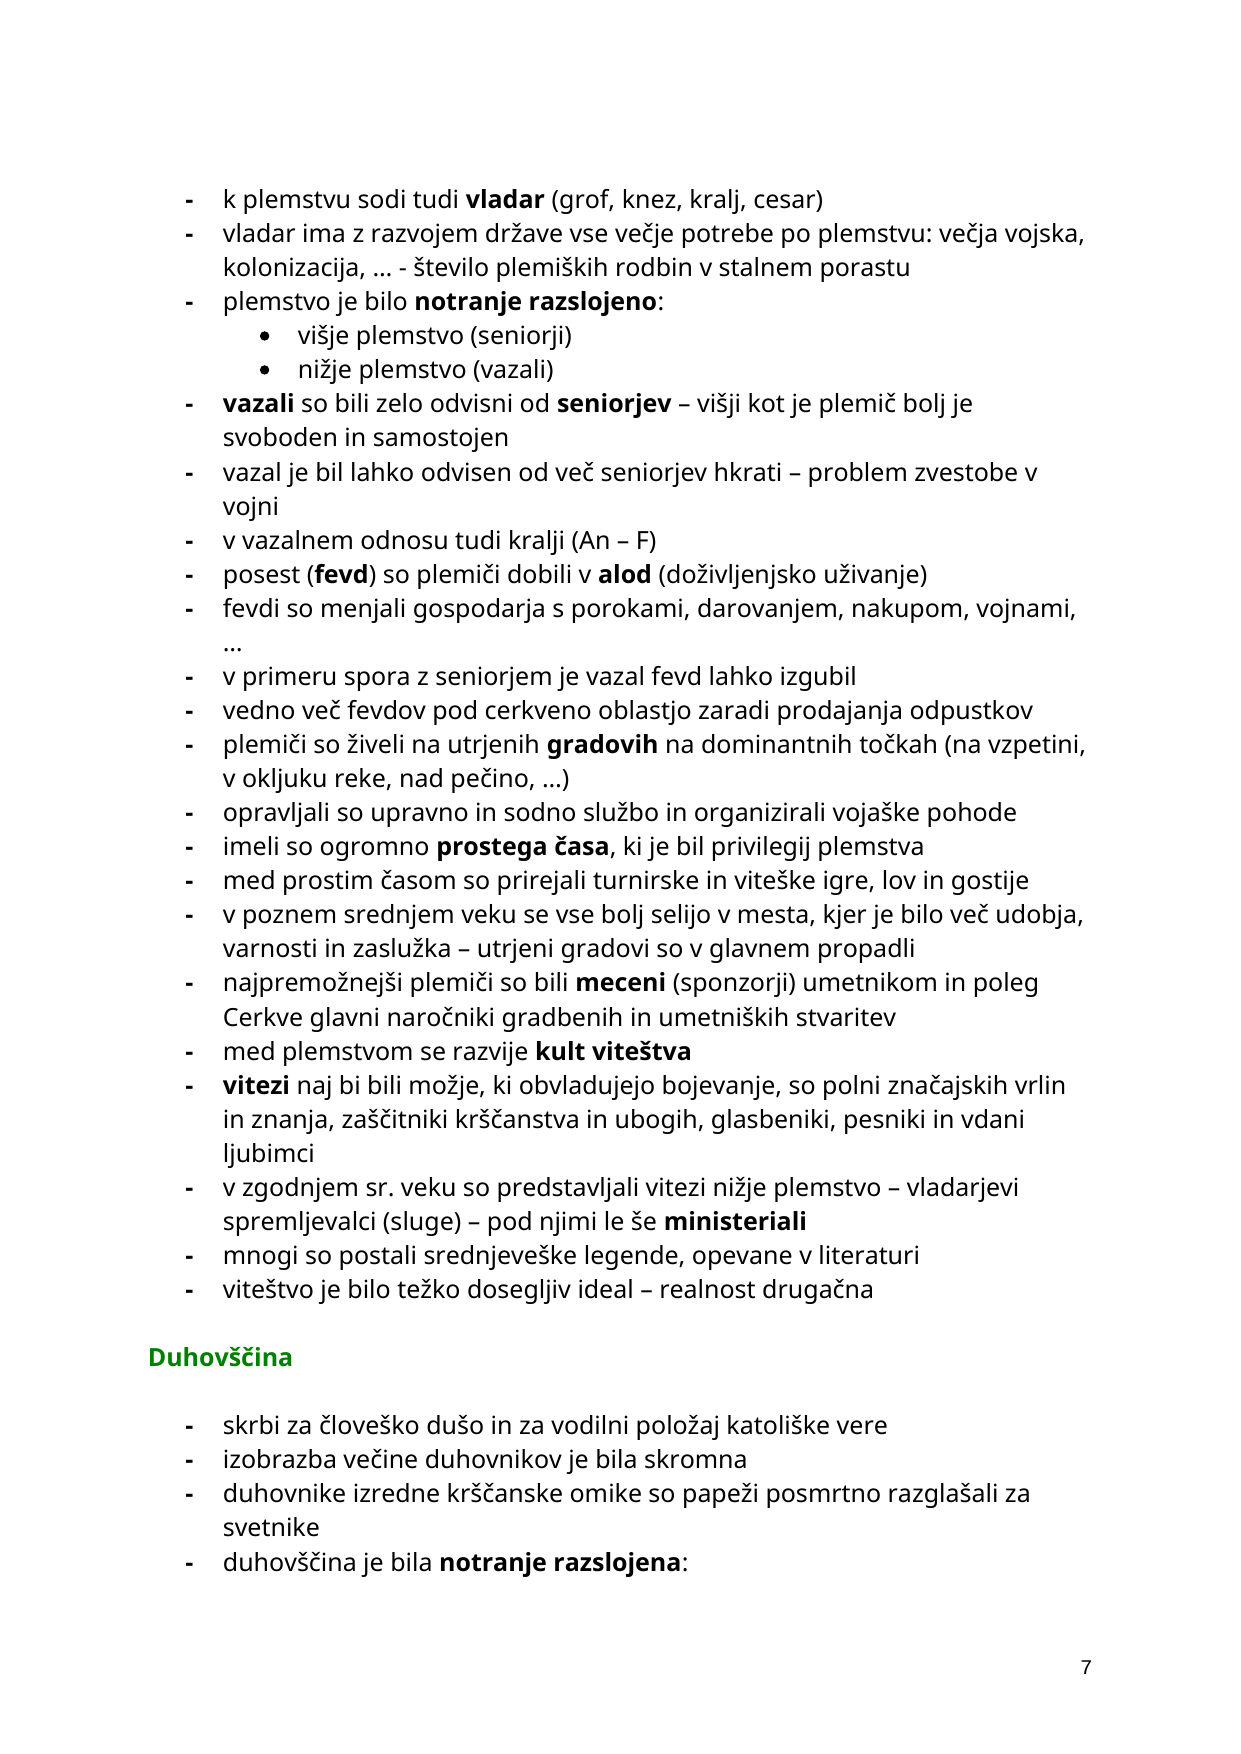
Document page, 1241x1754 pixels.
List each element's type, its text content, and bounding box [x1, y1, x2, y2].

list v primeru spora z seniorjem je vazal fevd lahko izgubil [185, 658, 1093, 693]
list fevdi so menjali gospodarja s porokami, darovanjem, nakupom, vojnami, … [185, 590, 1093, 658]
list vladar ima z razvojem države vse večje potrebe po plemstvu: večja vojska, kolonizacija, … - število plemiških rodbin v stalnem porastu [185, 216, 1093, 284]
list višje plemstvo (seniorji) [260, 318, 1093, 352]
list v vazalnem odnosu tudi kralji (An – F) [185, 522, 1093, 556]
list imeli so ogromno prostega časa, ki je bil privilegij plemstva [185, 829, 1093, 863]
list med prostim časom so prirejali turnirske in viteške igre, lov in gostije [185, 863, 1093, 897]
text Duhovščina [148, 1340, 1093, 1374]
list skrbi za človeško dušo in za vodilni položaj katoliške vere [185, 1408, 1093, 1442]
list izobrazba večine duhovnikov je bila skromna [185, 1442, 1093, 1476]
list v poznem srednjem veku se vse bolj selijo v mesta, kjer je bilo več udobja, varnosti in zaslužka – utrjeni gradovi so v glavnem propadli [185, 897, 1093, 965]
list najpremožnejši plemiči so bili meceni (sponzorji) umetnikom in poleg Cerkve glavni naročniki gradbenih in umetniških stvaritev [185, 965, 1093, 1033]
list nižje plemstvo (vazali) [260, 352, 1093, 386]
list plemiči so živeli na utrjenih gradovih na dominantnih točkah (na vzpetini, v okljuku reke, nad pečino, …) [185, 727, 1093, 795]
list vitezi naj bi bili možje, ki obvladujejo bojevanje, so polni značajskih vrlin in znanja, zaščitniki krščanstva in ubogih, glasbeniki, pesniki in vdani ljubimci [185, 1067, 1093, 1169]
list duhovnike izredne krščanske omike so papeži posmrtno razglašali za svetnike [185, 1476, 1093, 1544]
list posest (fevd) so plemiči dobili v alod (doživljenjsko uživanje) [185, 556, 1093, 590]
list vazali so bili zelo odvisni od seniorjev – višji kot je plemič bolj je svoboden in samostojen [185, 386, 1093, 454]
list viteštvo je bilo težko dosegljiv ideal – realnost drugačna [185, 1272, 1093, 1306]
list mnogi so postali srednjeveške legende, opevane v literaturi [185, 1238, 1093, 1272]
list vazal je bil lahko odvisen od več seniorjev hkrati – problem zvestobe v vojni [185, 454, 1093, 522]
list v zgodnjem sr. veku so predstavljali vitezi nižje plemstvo – vladarjevi spremljevalci (sluge) – pod njimi le še ministeriali [185, 1169, 1093, 1238]
list plemstvo je bilo notranje razslojeno: [185, 284, 1093, 318]
list k plemstvu sodi tudi vladar (grof, knez, kralj, cesar) [185, 182, 1093, 216]
list vedno več fevdov pod cerkveno oblastjo zaradi prodajanja odpustkov [185, 693, 1093, 727]
list med plemstvom se razvije kult viteštva [185, 1033, 1093, 1067]
list duhovščina je bila notranje razslojena: [185, 1544, 1093, 1578]
list opravljali so upravno in sodno službo in organizirali vojaške pohode [185, 795, 1093, 829]
